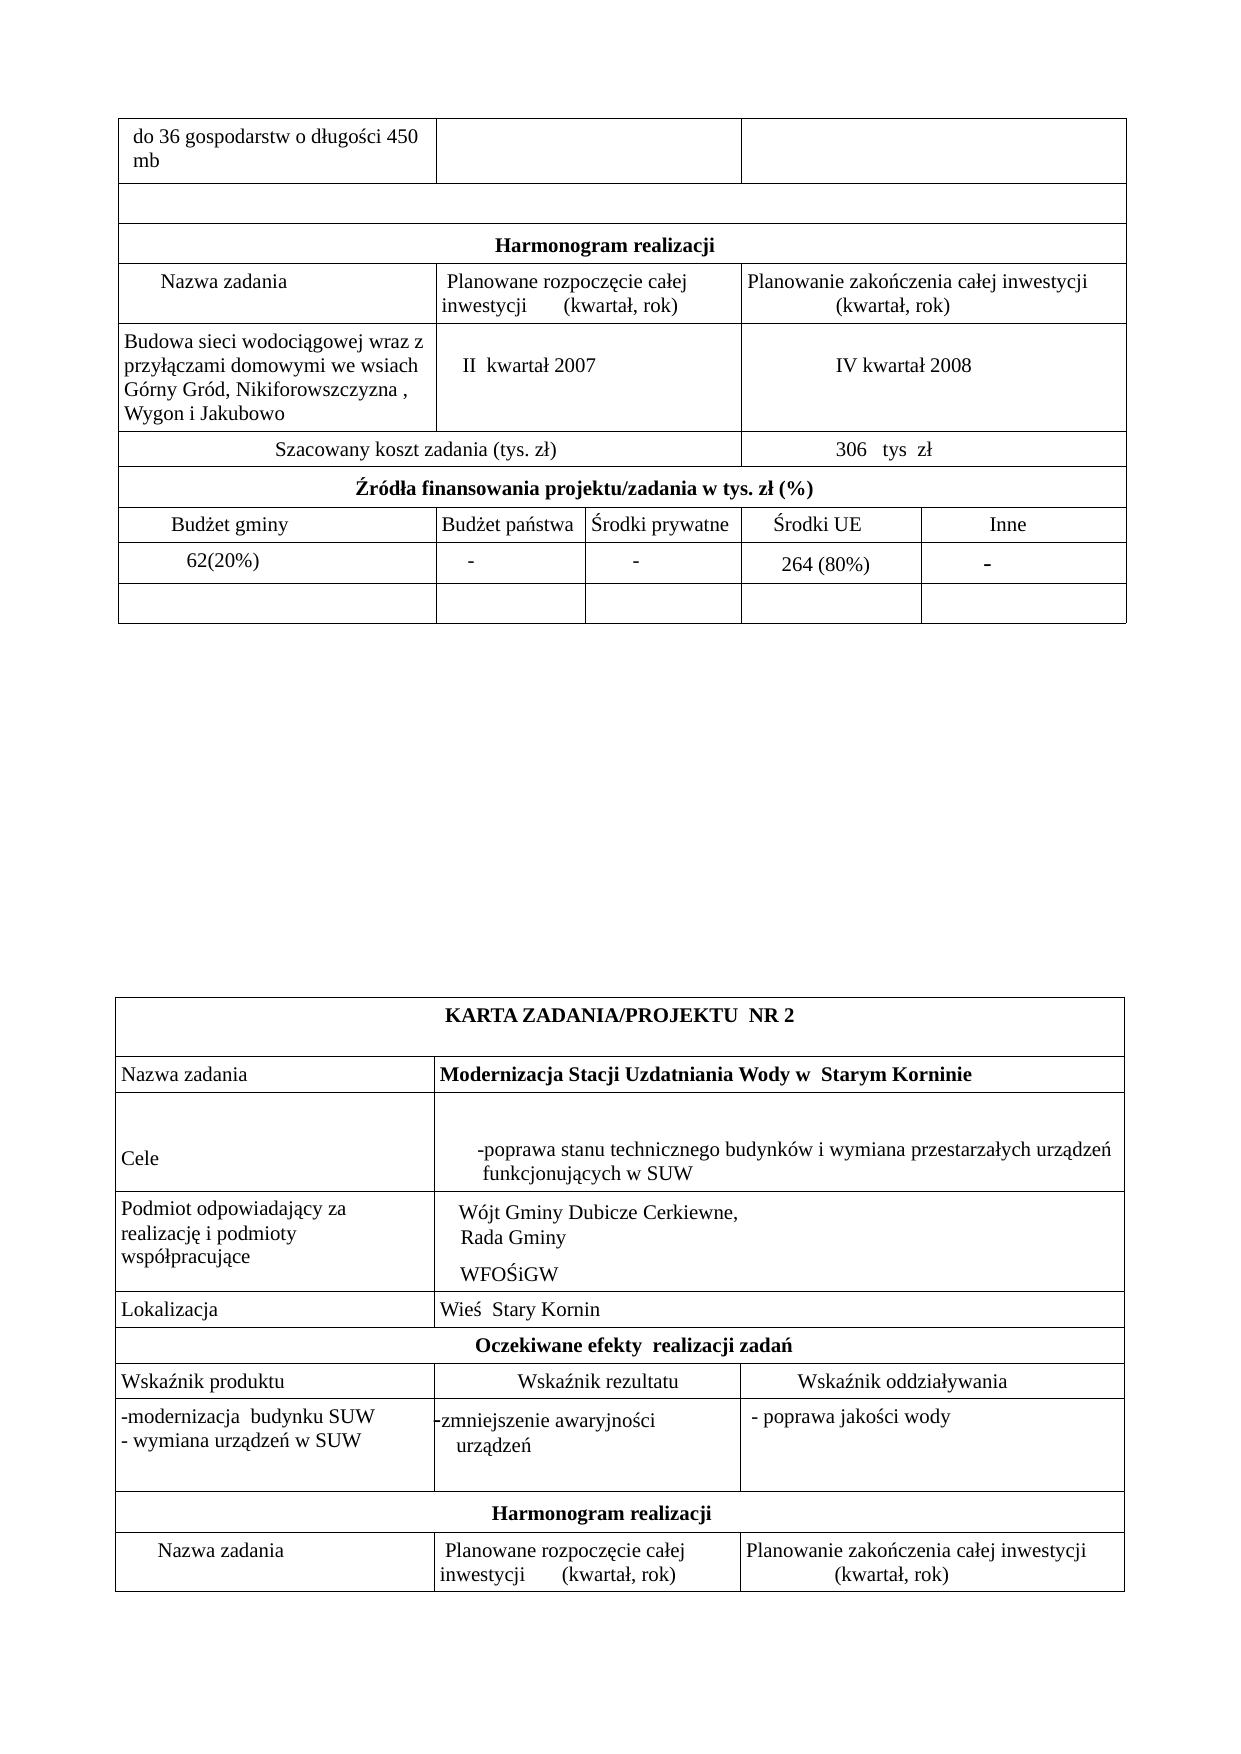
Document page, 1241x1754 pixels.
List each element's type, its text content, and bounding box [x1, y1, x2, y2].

table_cell - [922, 543, 1126, 582]
table_cell 306 tys zł [742, 432, 1126, 466]
table_cell Planowanie zakończenia całej inwestycji (kwartał, rok) [742, 264, 1126, 323]
table_cell Planowane rozpoczęcie całej inwestycji (kwartał, rok) [437, 264, 741, 323]
table_cell [437, 584, 585, 623]
table_cell do 36 gospodarstw o długości 450 mb [119, 119, 436, 182]
table_cell Podmiot odpowiadający za realizację i podmioty współpracujące [116, 1192, 434, 1291]
table_cell Planowanie zakończenia całej inwestycji (kwartał, rok) [741, 1533, 1124, 1591]
table_cell Harmonogram realizacji [119, 224, 1126, 263]
table_cell Budżet gminy [119, 508, 436, 542]
table_cell 62(20%) [119, 543, 436, 582]
table_cell Nazwa zadania [119, 264, 436, 323]
table_cell - poprawa jakości wody [741, 1399, 1124, 1491]
table_cell Cele [116, 1093, 434, 1191]
table_cell II kwartał 2007 [437, 324, 741, 431]
table_cell Nazwa zadania [116, 1057, 434, 1092]
table_cell Środki UE [742, 508, 921, 542]
table_cell Planowane rozpoczęcie całej inwestycji (kwartał, rok) [435, 1533, 740, 1591]
table_header KARTA ZADANIA/PROJEKTU NR 2 [116, 998, 1124, 1056]
table_cell Szacowany koszt zadania (tys. zł) [119, 432, 741, 466]
table_cell [742, 119, 1126, 182]
table_cell Wskaźnik rezultatu [435, 1364, 740, 1398]
table_cell IV kwartał 2008 [742, 324, 1126, 431]
table_cell -poprawa stanu technicznego budynków i wymiana przestarzałych urządzeń funkcjonujących w SUW [435, 1093, 1124, 1191]
table_cell [119, 184, 1126, 223]
table_cell - [437, 543, 585, 582]
table_cell Oczekiwane efekty realizacji zadań [116, 1328, 1124, 1363]
table_cell Budowa sieci wodociągowej wraz z przyłączami domowymi we wsiach Górny Gród, Nikiforowszczyzna , Wygon i Jakubowo [119, 324, 436, 431]
table_cell [922, 584, 1126, 623]
table_cell [742, 584, 921, 623]
table_cell Wskaźnik produktu [116, 1364, 434, 1398]
table_cell -modernizacja budynku SUW - wymiana urządzeń w SUW [116, 1399, 434, 1491]
table_cell Wieś Stary Kornin [435, 1292, 1124, 1327]
table_cell 264 (80%) [742, 543, 921, 582]
table_cell Wskaźnik oddziaływania [741, 1364, 1124, 1398]
table_cell Modernizacja Stacji Uzdatniania Wody w Starym Korninie [435, 1057, 1124, 1092]
table_cell Lokalizacja [116, 1292, 434, 1327]
table_cell Harmonogram realizacji [116, 1492, 1124, 1532]
table_cell Środki prywatne [586, 508, 741, 542]
table_cell [119, 584, 436, 623]
table_cell Nazwa zadania [116, 1533, 434, 1591]
table_cell Inne [922, 508, 1126, 542]
table_cell - [586, 543, 741, 582]
table_cell -zmniejszenie awaryjności urządzeń [435, 1399, 740, 1491]
table_cell [437, 119, 741, 182]
table_cell Budżet państwa [437, 508, 585, 542]
table_cell Źródła finansowania projektu/zadania w tys. zł (%) [119, 467, 1126, 507]
table_cell Wójt Gminy Dubicze Cerkiewne, Rada Gminy WFOŚiGW [435, 1192, 1124, 1291]
table_cell [586, 584, 741, 623]
